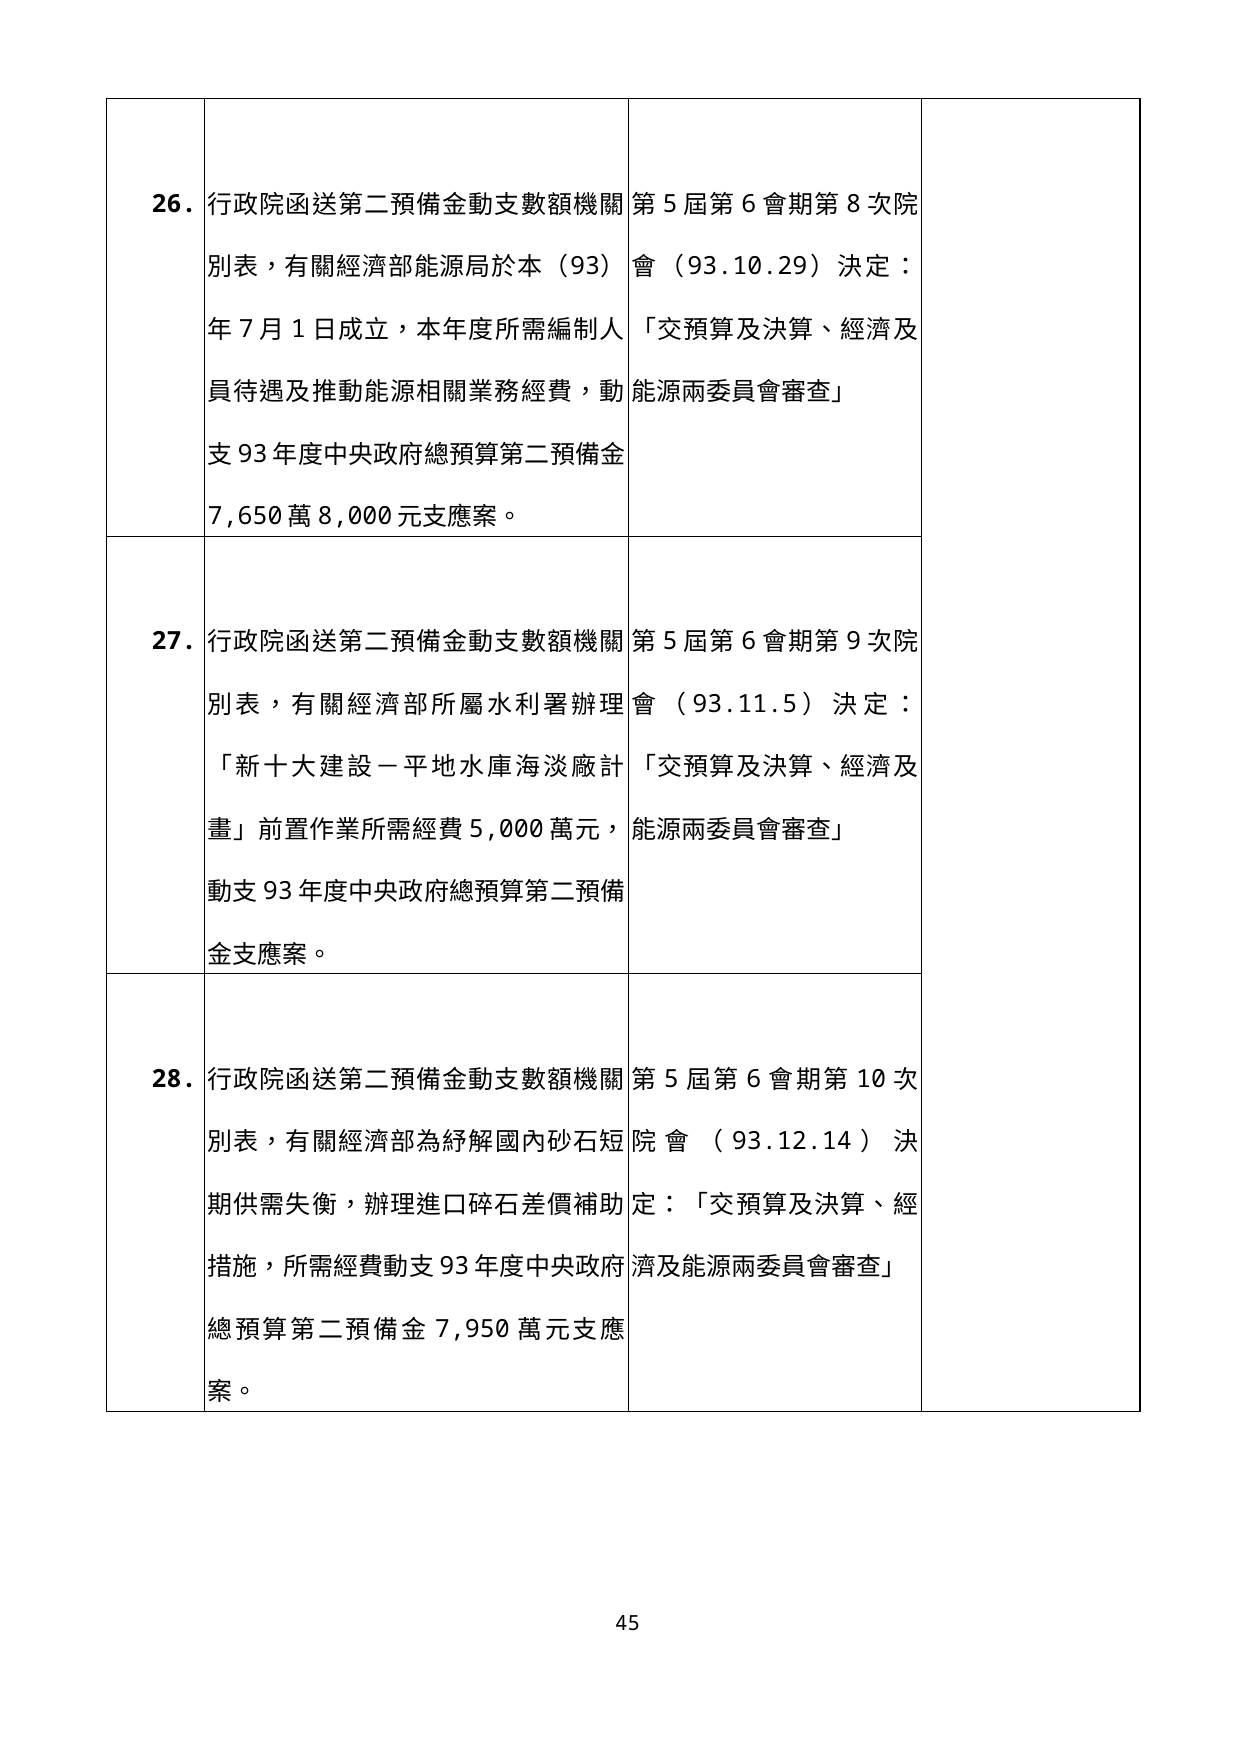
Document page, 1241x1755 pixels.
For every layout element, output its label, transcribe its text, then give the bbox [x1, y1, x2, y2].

table_cell 行政院函送第二預備金動支數額機關別表，有關經濟部所屬水利署辦理「新十大建設－平地水庫海淡廠計畫」前置作業所需經費5,000萬元，動支93年度中央政府總預算第二預備金支應案。 [205, 537, 628, 973]
table_cell 第5屆第6會期第9次院會（93.11.5）決定：「交預算及決算、經濟及能源兩委員會審查」 [629, 537, 921, 973]
table_cell [107, 537, 204, 973]
table_cell 第5屆第6會期第10次院會（93.12.14）決定：「交預算及決算、經濟及能源兩委員會審查」 [629, 974, 921, 1411]
table_cell 行政院函送第二預備金動支數額機關別表，有關經濟部能源局於本（93）年7月1日成立，本年度所需編制人員待遇及推動能源相關業務經費，動支93年度中央政府總預算第二預備金7,650萬8,000元支應案。 [205, 99, 628, 536]
table_cell 第5屆第6會期第8次院會（93.10.29）決定：「交預算及決算、經濟及能源兩委員會審查」 [629, 99, 921, 536]
table_cell [107, 99, 204, 536]
table_cell [922, 99, 1139, 1411]
table_cell [107, 974, 204, 1411]
table_cell 行政院函送第二預備金動支數額機關別表，有關經濟部為紓解國內砂石短期供需失衡，辦理進口碎石差價補助措施，所需經費動支93年度中央政府總預算第二預備金7,950萬元支應案。 [205, 974, 628, 1411]
